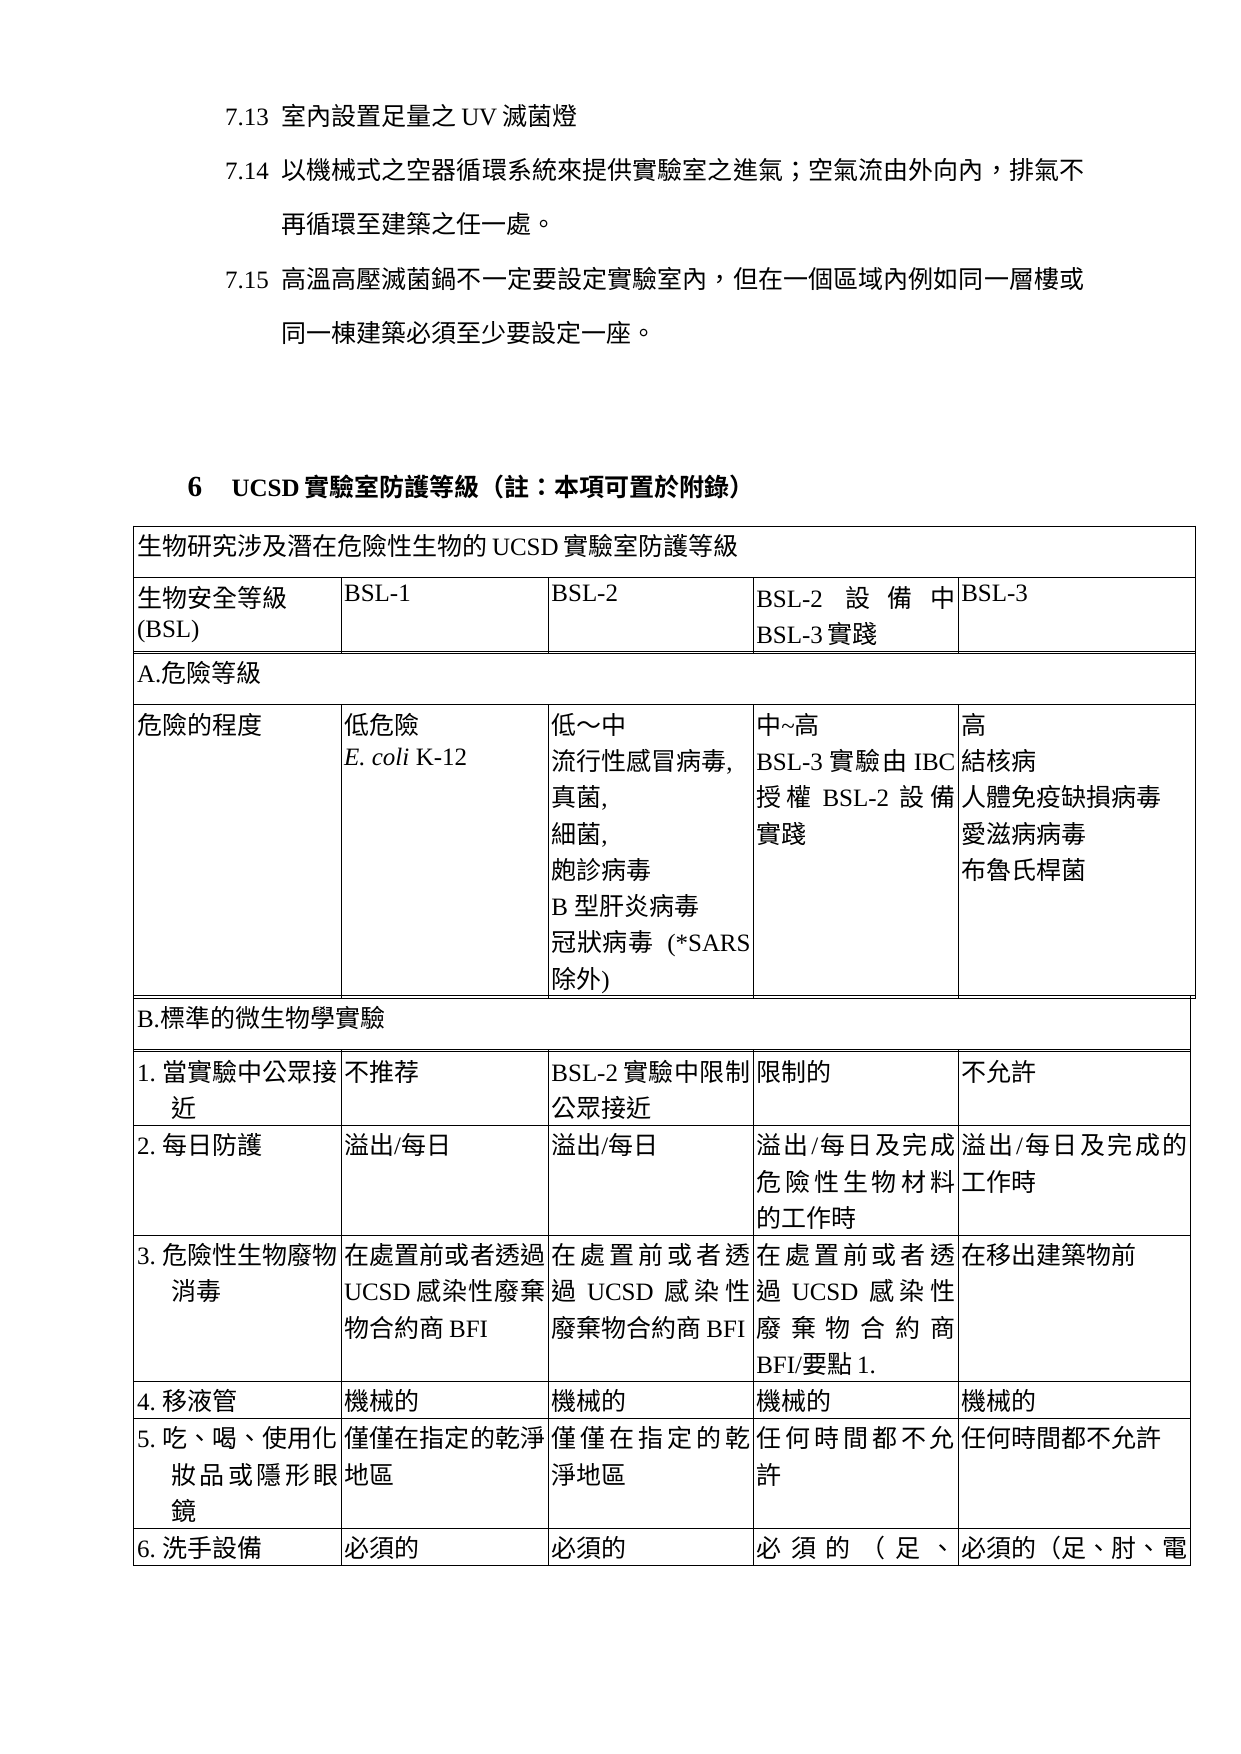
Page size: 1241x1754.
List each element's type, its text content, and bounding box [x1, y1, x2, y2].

table_cell BSL-3 [959, 578, 1195, 651]
table_header 生物研究涉及潛在危險性生物的UCSD實驗室防護等級 [134, 527, 1195, 577]
table_cell 6. 洗手設備 [134, 1529, 341, 1565]
list 室內設置足量之UV滅菌燈 [225, 96, 1087, 132]
table_cell 低～中 流行性感冒病毒, 真菌, 細菌, 皰診病毒 B 型肝炎病毒 冠狀病毒 (*SARS除外) [549, 705, 753, 995]
table_cell 機械的 [754, 1382, 958, 1418]
table_cell 機械的 [342, 1382, 548, 1418]
table_cell 在處置前或者透過UCSD感染性廢棄物合約商BFI [549, 1236, 753, 1381]
table_cell [1191, 1381, 1195, 1418]
table_cell 1. 當實驗中公眾接近 [134, 1052, 341, 1125]
table_cell 機械的 [959, 1382, 1190, 1418]
list 以機械式之空器循環系統來提供實驗室之進氣；空氣流由外向內，排氣不再循環至建築之任一處。 [225, 151, 1087, 241]
table_cell BSL-1 [342, 578, 548, 651]
table_cell 溢出/每日 [342, 1126, 548, 1234]
table_cell 溢出/每日及完成的工作時 [959, 1126, 1190, 1234]
table_cell [1191, 1528, 1195, 1565]
table_cell BSL-2設備中BSL-3實踐 [754, 578, 958, 651]
table_cell 低危險 E. coli K-12 [342, 705, 548, 995]
table_cell A.危險等級 [134, 654, 1195, 704]
table_cell 3. 危險性生物廢物消毒 [134, 1236, 341, 1381]
table_cell 必須的（足、肘、電 [959, 1529, 1190, 1565]
table_cell BSL-2實驗中限制公眾接近 [549, 1052, 753, 1125]
table_cell 僅僅在指定的乾淨地區 [549, 1419, 753, 1528]
table_cell 任何時間都不允許 [959, 1419, 1190, 1528]
table_cell 4. 移液管 [134, 1382, 341, 1418]
table_cell 溢出/每日及完成危險性生物材料的工作時 [754, 1126, 958, 1234]
table_cell 溢出/每日 [549, 1126, 753, 1234]
table_cell [1191, 1049, 1195, 1125]
table_cell 在移出建築物前 [959, 1236, 1190, 1381]
table_cell [1191, 1418, 1195, 1528]
table_cell 限制的 [754, 1052, 958, 1125]
table_cell 僅僅在指定的乾淨地區 [342, 1419, 548, 1528]
table_cell 中~高 BSL-3實驗由IBC授權BSL-2設備實踐 [754, 705, 958, 995]
table_cell [1191, 1235, 1195, 1381]
table_cell 生物安全等級 (BSL) [134, 578, 341, 651]
table_cell 不推荐 [342, 1052, 548, 1125]
table_cell 必須的 [342, 1529, 548, 1565]
table_cell 在處置前或者透過UCSD感染性廢棄物合約商BFI/要點1. [754, 1236, 958, 1381]
table_cell B.標準的微生物學實驗 [134, 999, 1190, 1049]
table_cell 危險的程度 [134, 705, 341, 995]
table_cell 不允許 [959, 1052, 1190, 1125]
table_cell 必須的 [549, 1529, 753, 1565]
subtitle UCSD實驗室防護等級（註：本項可置於附錄） [187, 444, 1087, 507]
table_cell [1191, 1125, 1195, 1234]
table_cell 機械的 [549, 1382, 753, 1418]
table_cell BSL-2 [549, 578, 753, 651]
table_cell 在處置前或者透過UCSD感染性廢棄物合約商BFI [342, 1236, 548, 1381]
table_cell 5. 吃、喝、使用化妝品或隱形眼鏡 [134, 1419, 341, 1528]
table_cell 任何時間都不允許 [754, 1419, 958, 1528]
table_cell 高 結核病 人體免疫缺損病毒 愛滋病病毒 布魯氏桿菌 [959, 705, 1195, 995]
table_cell 2. 每日防護 [134, 1126, 341, 1234]
table_cell [1191, 999, 1195, 1049]
table_cell 必須的（足、 [754, 1529, 958, 1565]
list 高溫高壓滅菌鍋不一定要設定實驗室內，但在一個區域內例如同一層樓或同一棟建築必須至少要設定一座。 [225, 259, 1087, 350]
